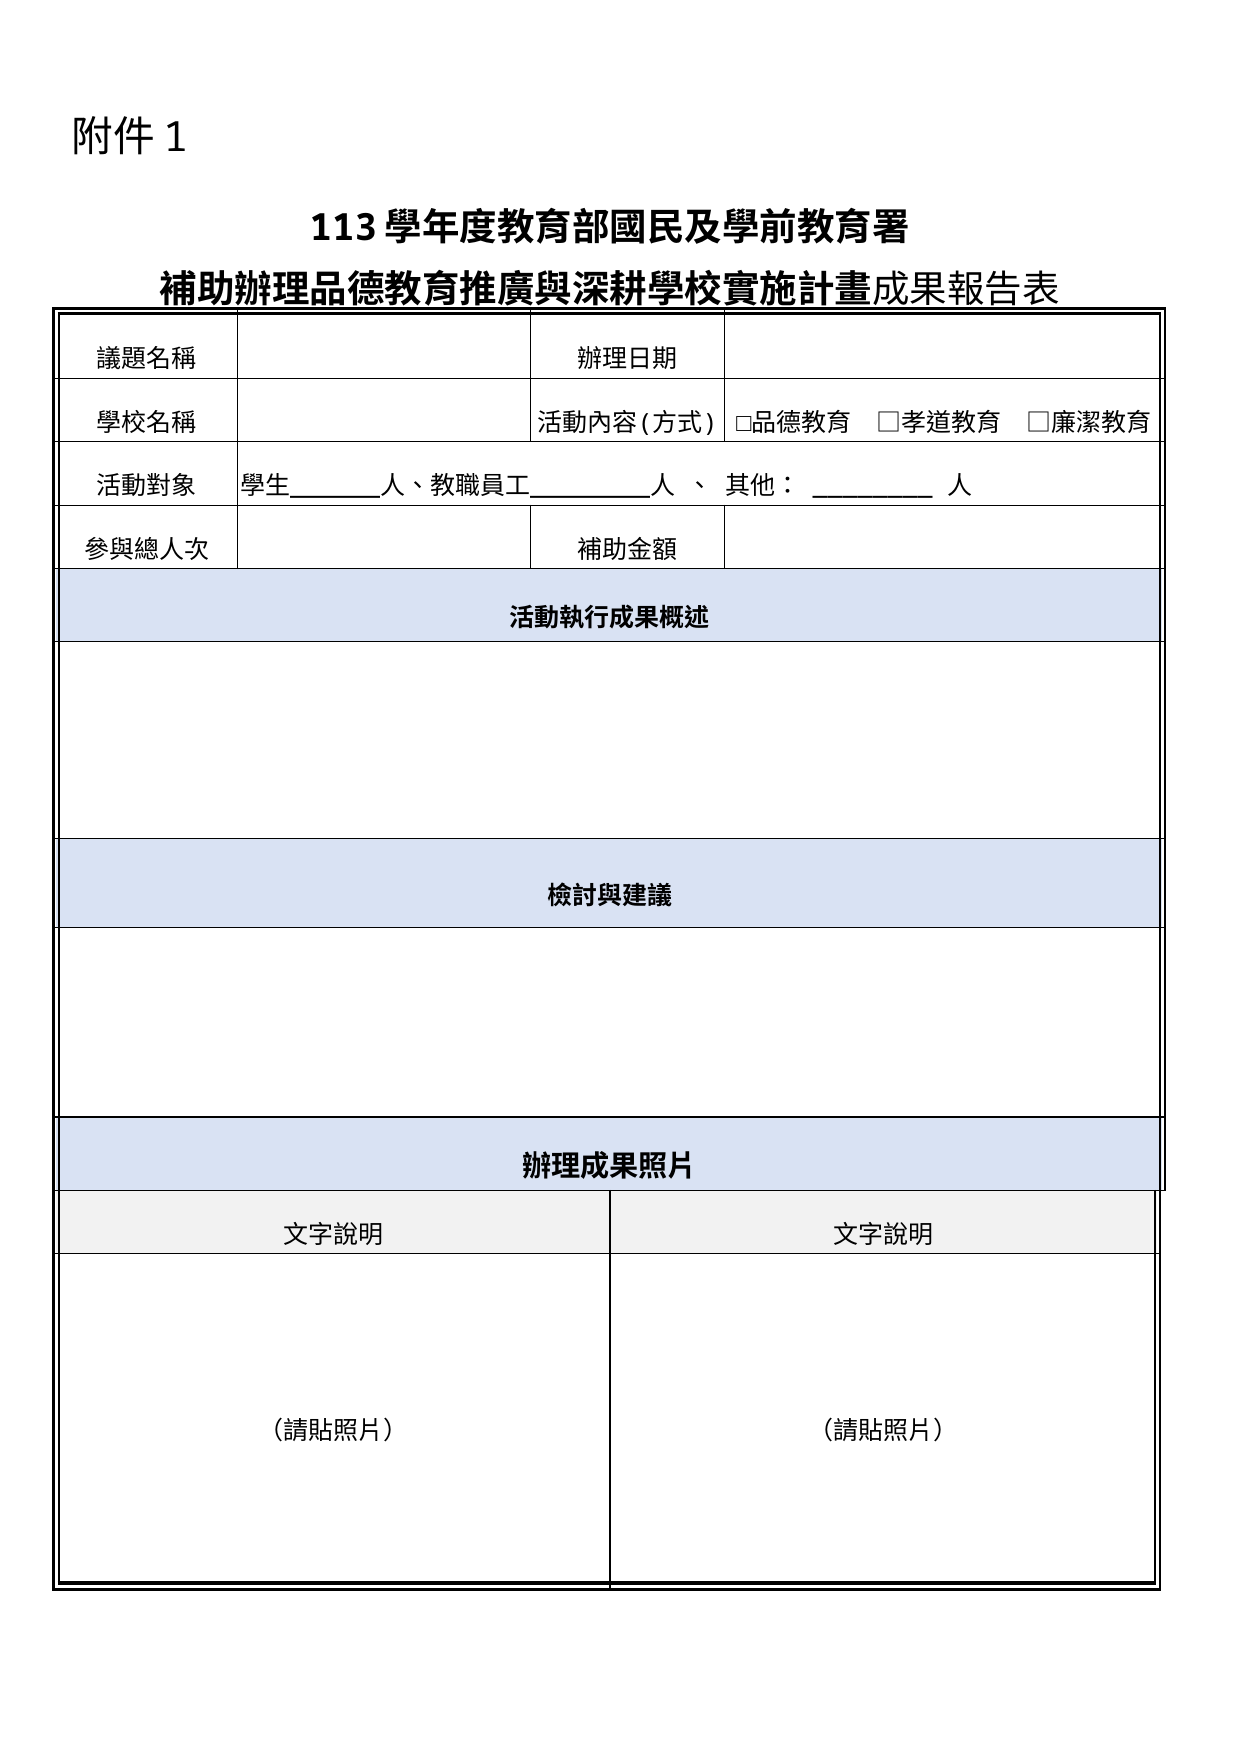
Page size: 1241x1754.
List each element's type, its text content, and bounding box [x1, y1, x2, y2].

table_header 辦理日期 [531, 315, 724, 377]
table_cell 活動內容(方式) [531, 379, 724, 441]
table_cell 活動對象 [60, 442, 237, 504]
table_header [725, 315, 1159, 377]
table_cell 參與總人次 [60, 506, 237, 568]
table_cell 文字說明 [60, 1191, 609, 1253]
table_cell 活動執行成果概述 [60, 569, 1159, 641]
table_header [238, 315, 530, 377]
text 附件1 [71, 118, 200, 160]
table_cell [238, 379, 530, 441]
table_cell [725, 506, 1159, 568]
text [56, 111, 215, 173]
table_cell 補助金額 [531, 506, 724, 568]
table_cell 文字說明 [611, 1191, 1154, 1253]
table_cell （請貼照片） [611, 1254, 1154, 1581]
text 補助辦理品德教育推廣與深耕學校實施計畫成果報告表 [56, 244, 1162, 307]
table_header 議題名稱 [60, 315, 237, 377]
table_cell [60, 928, 1159, 1116]
table_cell 檢討與建議 [60, 839, 1159, 927]
table_cell [60, 642, 1159, 838]
table_cell 辦理成果照片 [60, 1118, 1159, 1190]
table_cell □品德教育 □孝道教育 □廉潔教育 [725, 379, 1159, 441]
text 113學年度教育部國民及學前教育署 [56, 182, 1162, 244]
table_cell 學校名稱 [60, 379, 237, 441]
table_cell （請貼照片） [60, 1254, 609, 1581]
table_cell 學生______人、教職員工________人 、 其他： ________ 人 [238, 442, 1159, 504]
table_cell [238, 506, 530, 568]
